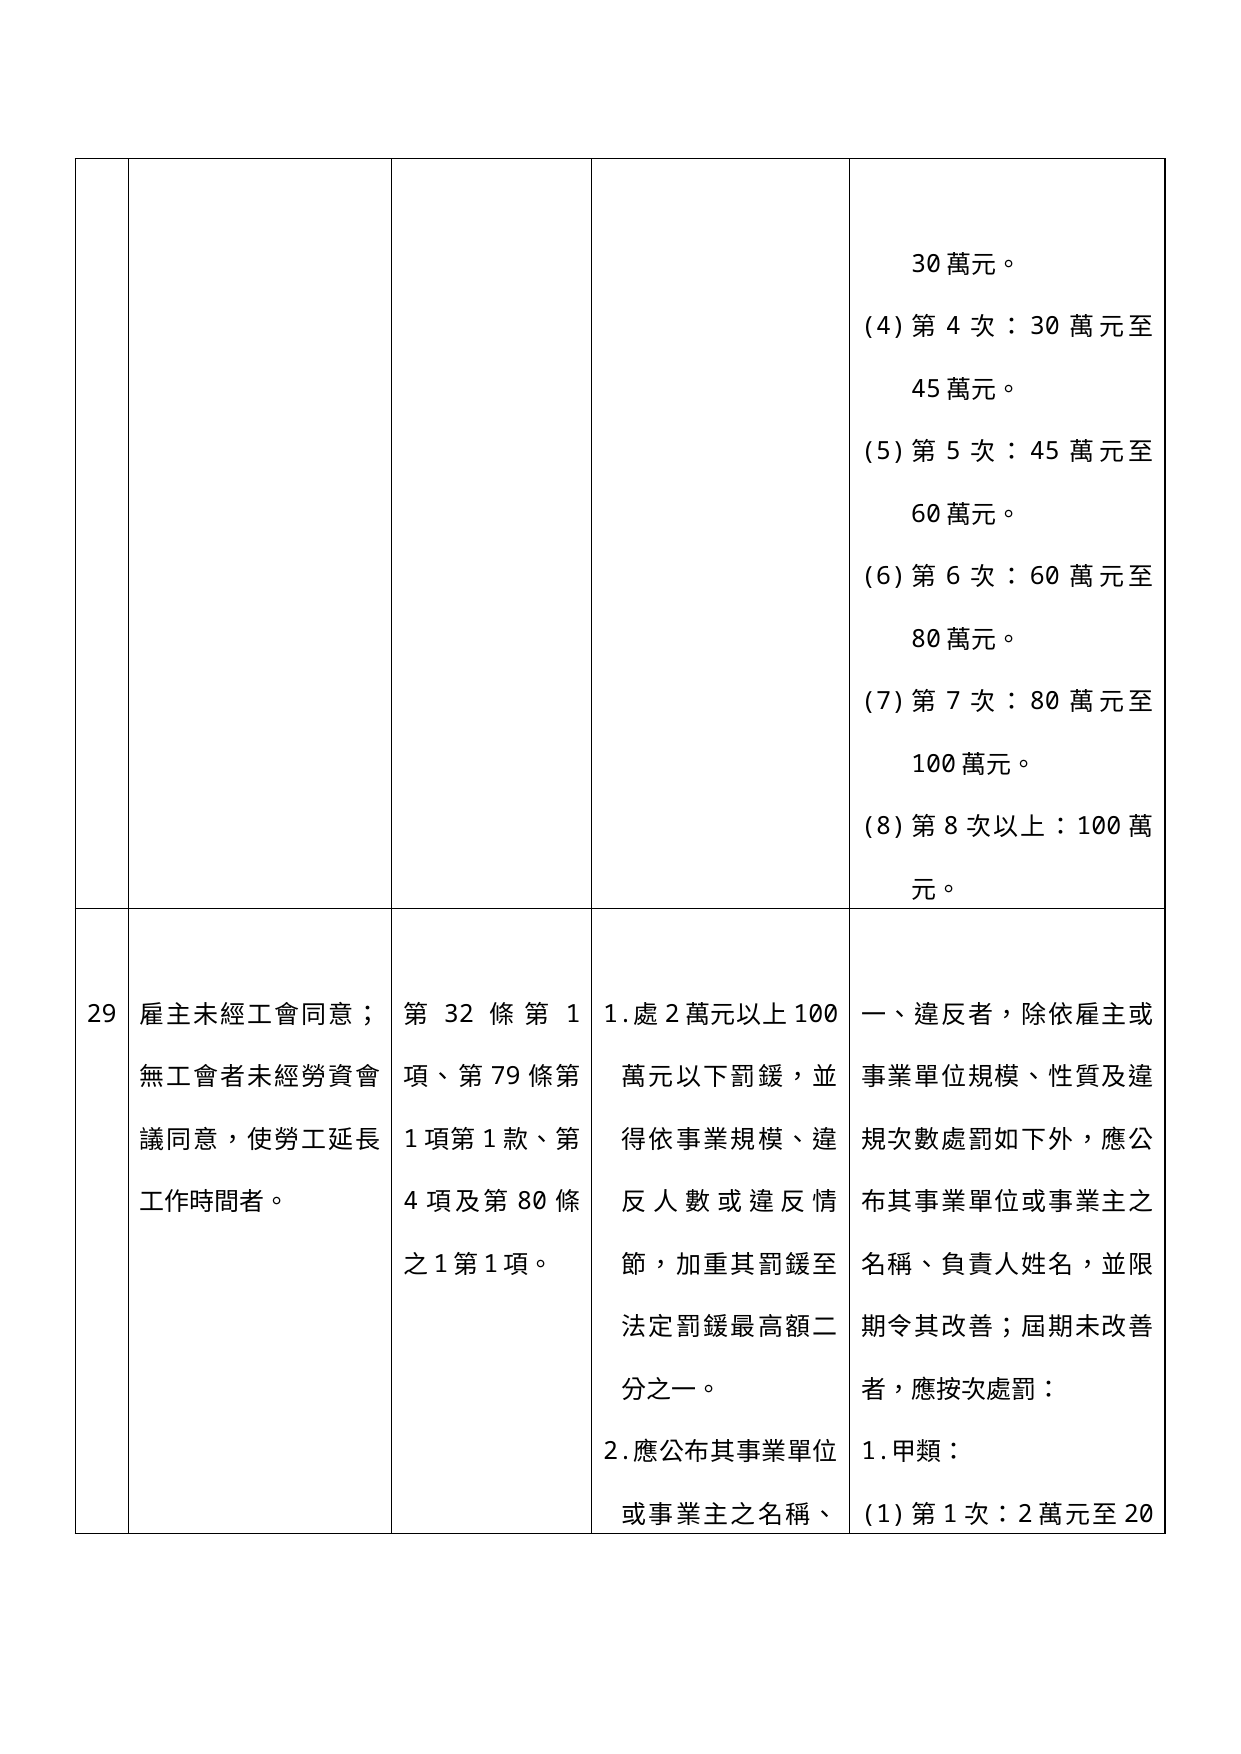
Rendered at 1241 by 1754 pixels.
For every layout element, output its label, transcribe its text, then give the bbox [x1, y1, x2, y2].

table_cell 1.處2萬元以上100萬元以下罰鍰，並得依事業規模、違反人數或違反情節，加重其罰鍰至法定罰鍰最高額二分之一。 2.應公布其事業單位或事業主之名稱、 [592, 909, 849, 1533]
table_cell [392, 159, 591, 908]
table_cell 違反者，除依雇主或事業單位規模、性質及違規次數處罰如下外，應公布其事業單位或事業主之名稱、負責人姓名，並限期令其改善；屆期未改善者，應按次處罰： 1.甲類： 第1次：2萬元至20萬元。 第2次：10萬元至40萬元。 第3次：30萬元至60萬元。 第4次：60萬元至80萬元。 第5次以上：80萬元至100萬元。 2.乙類： 第1次：2萬元至15萬元。 第2次：5萬元至20萬元。 第3次：15萬元至30萬元。 第4次：30萬元至45萬元。 第5次：45萬元至60萬元。 第6次：60萬元至80萬元。 第7次：80萬元至100萬元。 第8次以上：100萬元。 [850, 159, 1164, 908]
table_cell 一、違反者，除依雇主或事業單位規模、性質及違規次數處罰如下外，應公布其事業單位或事業主之名稱、負責人姓名，並限期令其改善；屆期未改善者，應按次處罰： 1.甲類： 第1次：2萬元至20萬元。(違規事業單位為股票上市或上櫃公司，第1次違反裁罰金額為5萬至20萬元。) 第2次：10萬元至40萬元。 第3次：30萬元至60萬元。 第4次：60萬元至80萬元。 第5次以上：80萬元至100萬元。 2.乙類： 第1次：2萬元至15萬元。 第2次：5萬元至20萬元。 第3次：15萬元至30萬元。 第4次：30萬元至45萬元。 第5次：45萬元至60萬元。 第6次：60萬元至80萬元。 第7次：80萬元至100萬元。 第8次以上：100萬元。 [850, 909, 1164, 1533]
table_cell 雇主未經工會同意；無工會者未經勞資會議同意，使勞工延長工作時間者。 [129, 909, 391, 1533]
table_cell [592, 159, 849, 908]
table_cell 29 [76, 909, 128, 1533]
table_cell 第32條第1項、第79條第1項第1款、第4項及第80條之1第1項。 [392, 909, 591, 1533]
table_cell [129, 159, 391, 908]
table_cell [76, 159, 128, 908]
